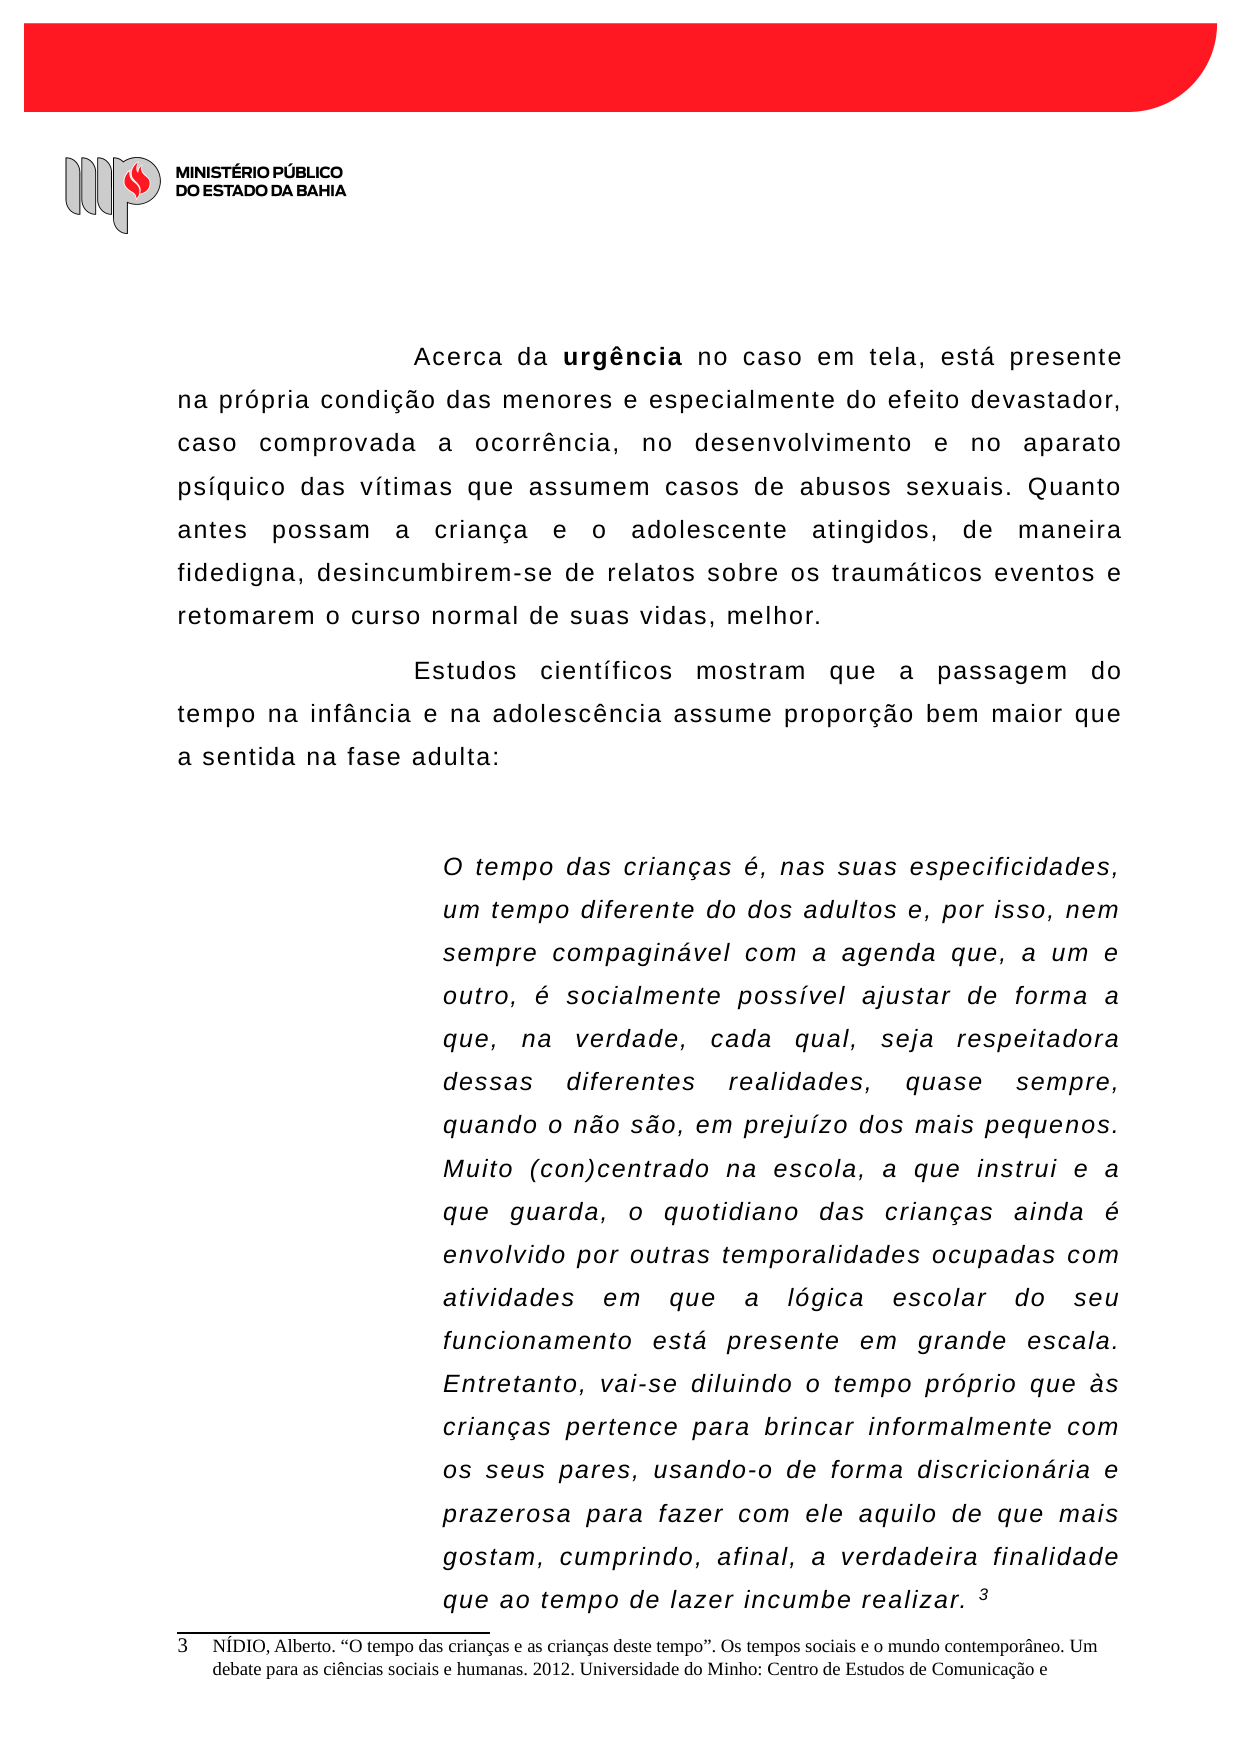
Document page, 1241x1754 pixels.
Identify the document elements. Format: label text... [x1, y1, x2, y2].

picture [0, 0, 1241, 253]
text Acerca da urgência no caso em tela, está presente na própria condição das menores e especialmente do efeito devastador, caso comprovada a ocorrência, no desenvolvimento e no aparato psíquico das vítimas que assumem casos de abusos sexuais. Quanto antes possam a criança e o adolescente atingidos, de maneira fidedigna, desincumbirem-se de relatos sobre os traumáticos eventos e retomarem o curso normal de suas vidas, melhor. [177, 342, 1122, 629]
text NÍDIO, Alberto. “O tempo das crianças e as crianças deste tempo”. Os tempos sociais e o mundo contemporâneo. Um debate para as ciências sociais e humanas. 2012. Universidade do Minho: Centro de Estudos de Comunicação e [177, 1633, 1122, 1679]
text Estudos científicos mostram que a passagem do tempo na infância e na adolescência assume proporção bem maior que a sentida na fase adulta: [177, 656, 1122, 771]
text O tempo das crianças é, nas suas especificidades, um tempo diferente do dos adultos e, por isso, nem sempre compaginável com a agenda que, a um e outro, é socialmente possível ajustar de forma a que, na verdade, cada qual, seja respeitadora dessas diferentes realidades, quase sempre, quando o não são, em prejuízo dos mais pequenos. Muito (con)centrado na escola, a que instrui e a que guarda, o quotidiano das crianças ainda é envolvido por outras temporalidades ocupadas com atividades em que a lógica escolar do seu funcionamento está presente em grande escala. Entretanto, vai-se diluindo o tempo próprio que às crianças pertence para brincar informalmente com os seus pares, usando-o de forma discricionária e prazerosa para fazer com ele aquilo de que mais gostam, cumprindo, afinal, a verdadeira finalidade que ao tempo de lazer incumbe realizar. [443, 852, 1122, 1614]
